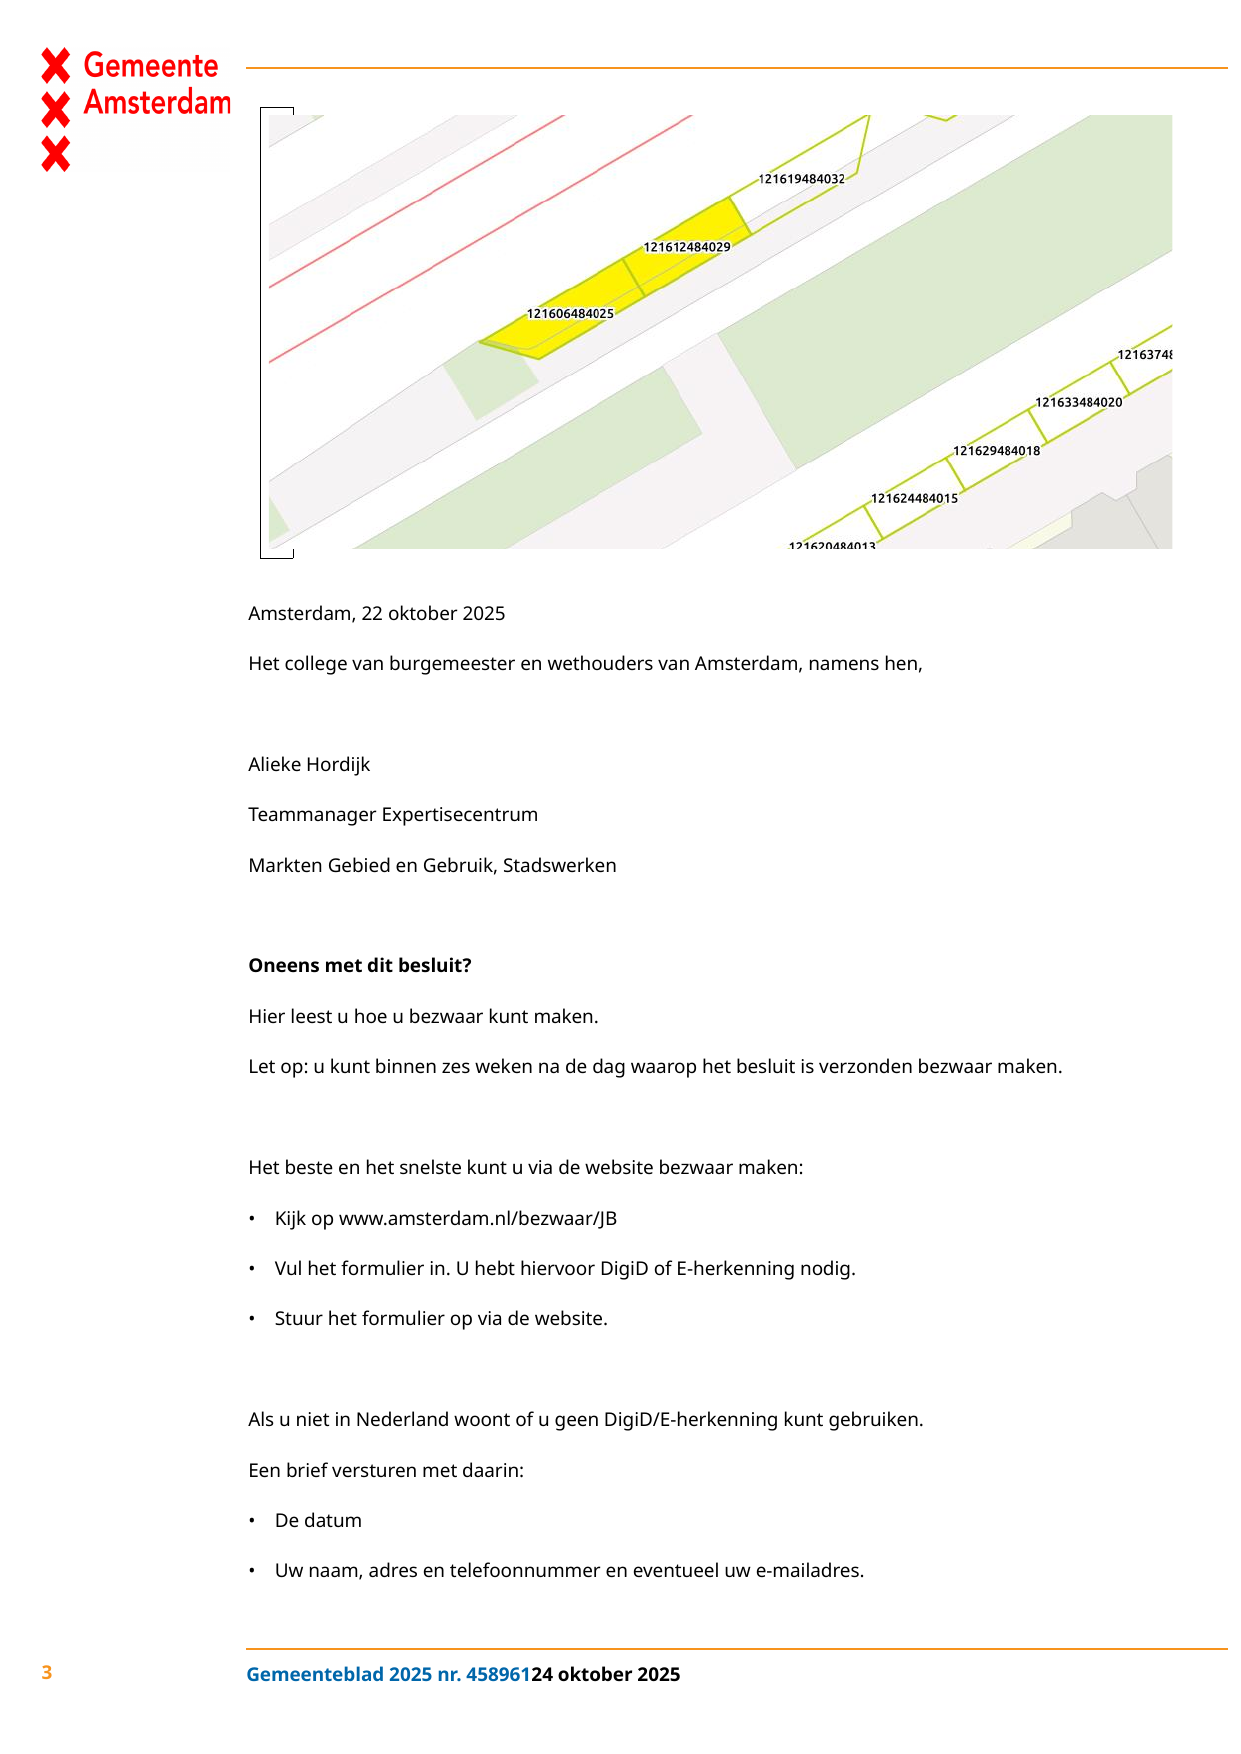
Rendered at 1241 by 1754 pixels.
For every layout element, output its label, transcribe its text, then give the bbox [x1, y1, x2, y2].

text Een brief versturen met daarin: [248, 1457, 1152, 1483]
text Amsterdam, 22 oktober 2025 [248, 600, 1152, 626]
text • Kijk op www.amsterdam.nl/bezwaar/JB [248, 1205, 1152, 1231]
text Markten Gebied en Gebruik, Stadswerken [248, 852, 1152, 878]
text • Vul het formulier in. U hebt hiervoor DigiD of E-herkenning nodig. [248, 1255, 1152, 1281]
text Let op: u kunt binnen zes weken na de dag waarop het besluit is verzonden bezwaar maken. [248, 1053, 1152, 1079]
text Als u niet in Nederland woont of u geen DigiD/E-herkenning kunt gebruiken. [248, 1406, 1152, 1432]
text Het college van burgemeester en wethouders van Amsterdam, namens hen, [248, 650, 1152, 676]
text Teammanager Expertisecentrum [248, 801, 1152, 827]
text • De datum [248, 1507, 1152, 1533]
text Het beste en het snelste kunt u via de website bezwaar maken: [248, 1154, 1152, 1180]
picture [41, 47, 231, 172]
text Oneens met dit besluit? [248, 953, 1152, 978]
text • Stuur het formulier op via de website. [248, 1306, 1152, 1331]
text Hier leest u hoe u bezwaar kunt maken. [248, 1003, 1152, 1029]
text • Uw naam, adres en telefoonnummer en eventueel uw e-mailadres. [248, 1558, 1152, 1583]
text Alieke Hordijk [248, 751, 1152, 777]
picture [268, 115, 1173, 549]
